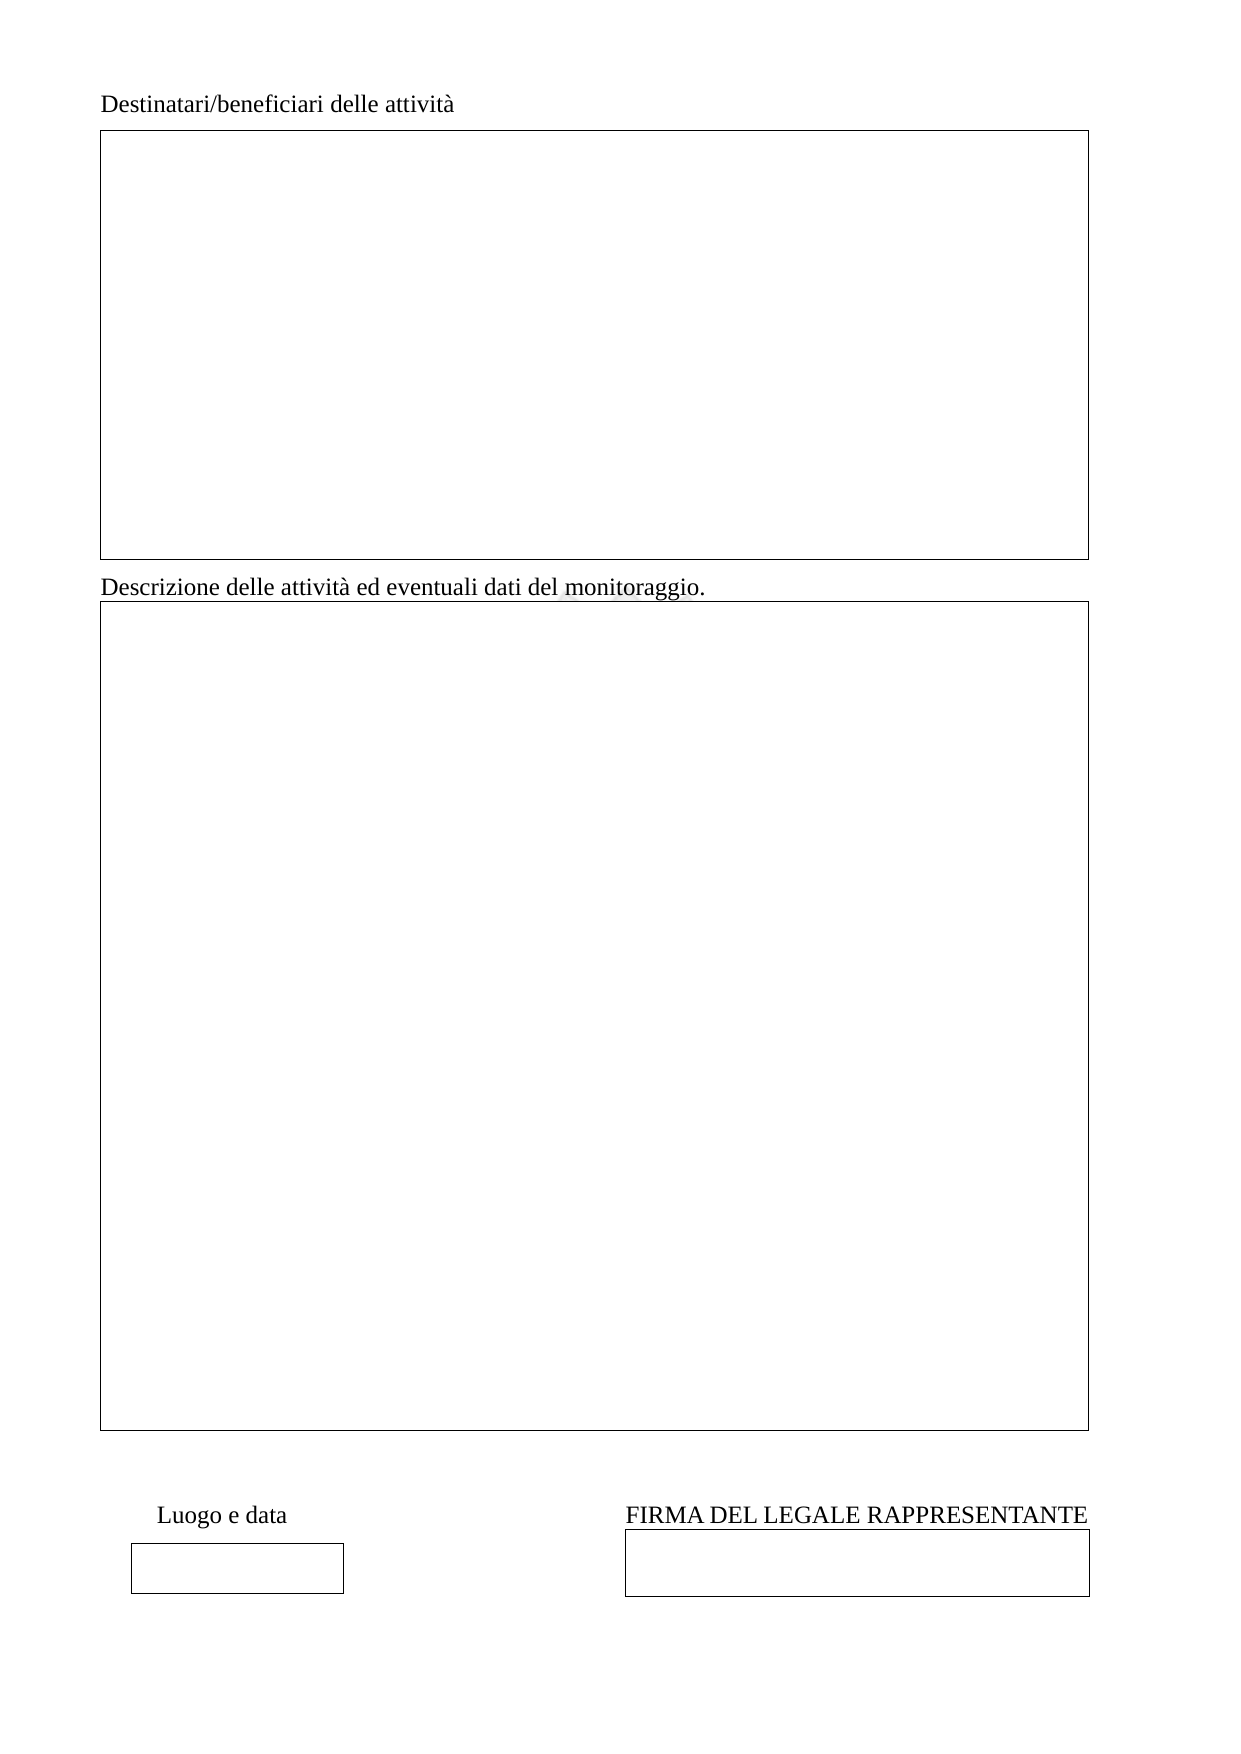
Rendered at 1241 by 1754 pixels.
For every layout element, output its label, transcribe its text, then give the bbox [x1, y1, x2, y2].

text Luogo e data FIRMA DEL LEGALE RAPPRESENTANTE [100, 1500, 1122, 1529]
text Descrizione delle attività ed eventuali dati del monitoraggio. [100, 572, 1122, 1430]
text Destinatari/beneficiari delle attività [100, 89, 1122, 118]
